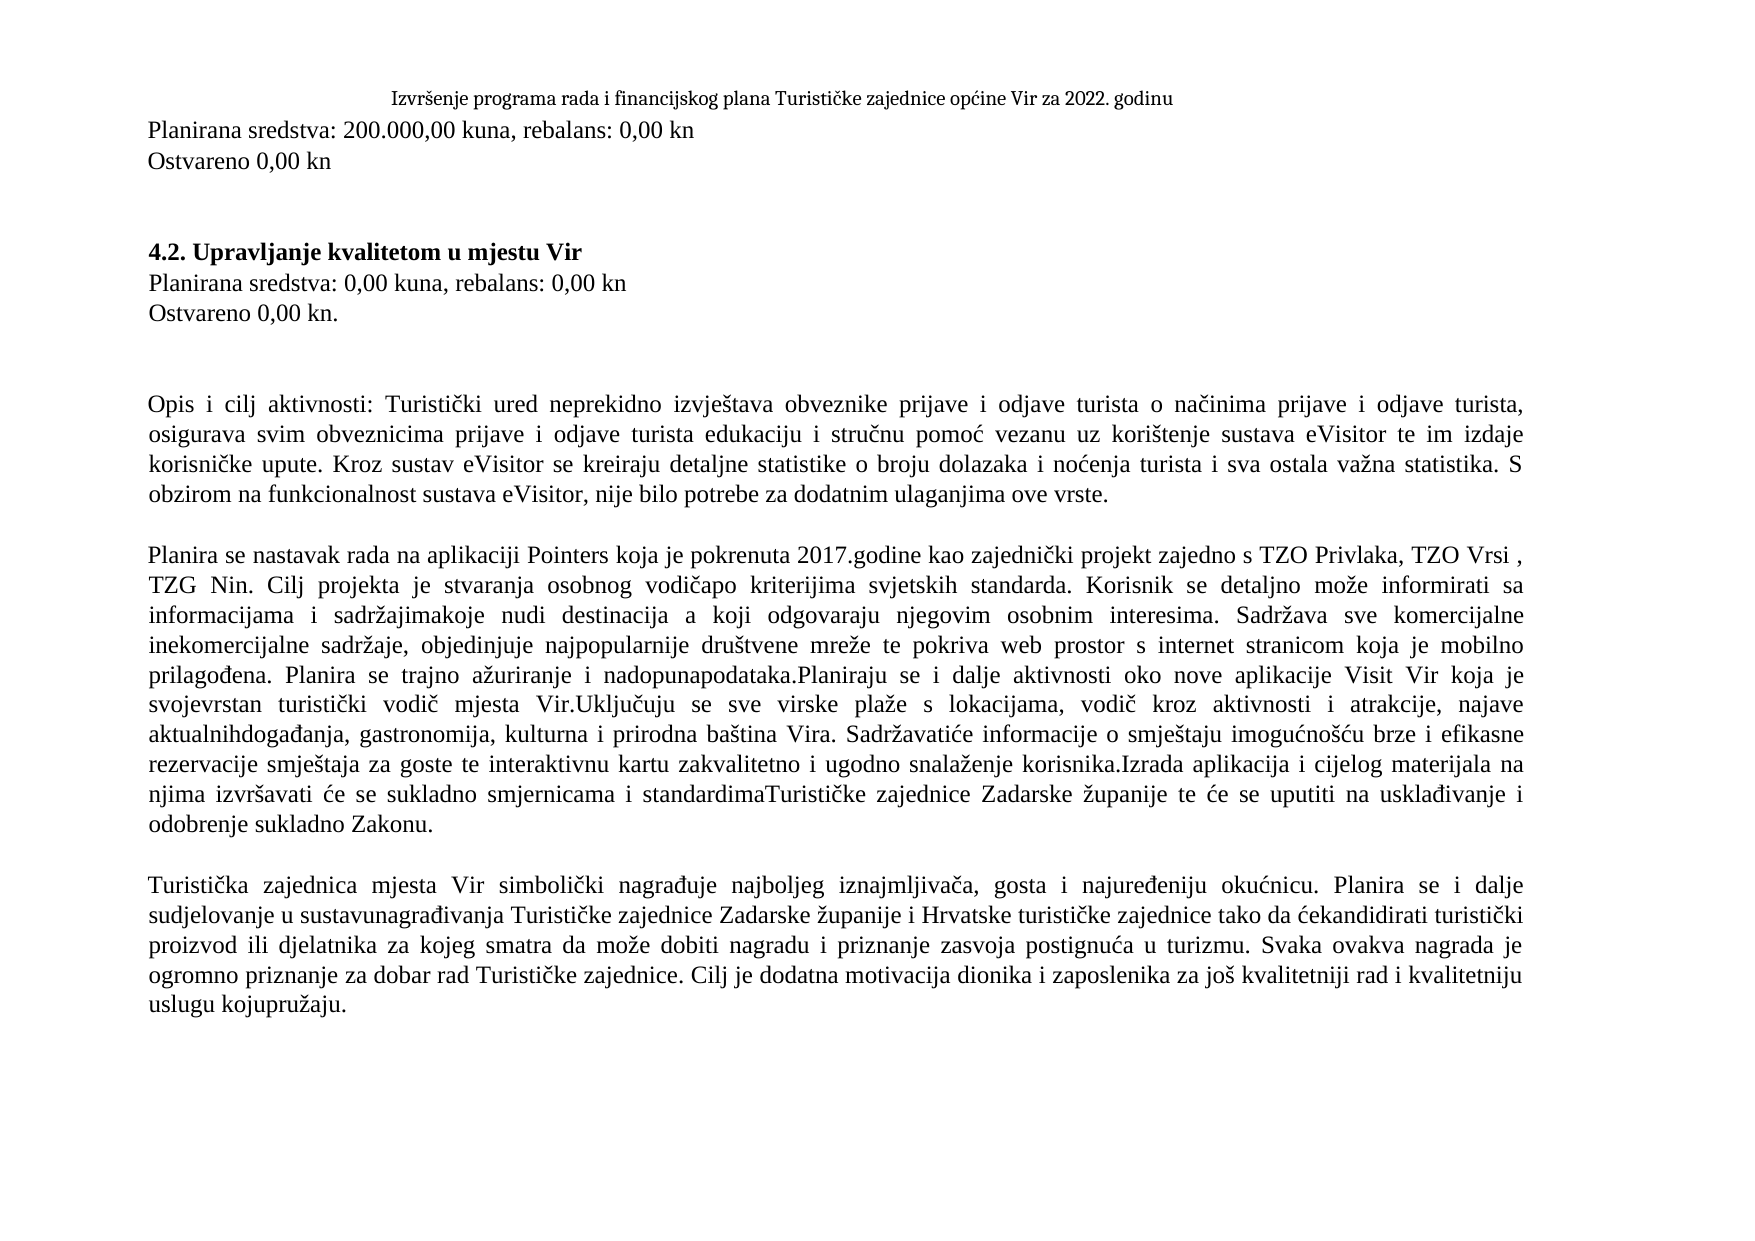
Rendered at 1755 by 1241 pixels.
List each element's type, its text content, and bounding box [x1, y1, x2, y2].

subtitle Turistička zajednica mjesta Vir simbolički nagrađuje najboljeg iznajmljivača, gosta i najuređeniju okućnicu. Planira se i dalje sudjelovanje u sustavunagrađivanja Turističke zajednice Zadarske županije i Hrvatske turističke zajednice tako da ćekandidirati turistički proizvod ili djelatnika za kojeg smatra da može dobiti nagradu i priznanje zasvoja postignuća u turizmu. Svaka ovakva nagrada je ogromno priznanje za dobar rad Turističke zajednice. Cilj je dodatna motivacija dionika i zaposlenika za još kvalitetniji rad i kvalitetniju uslugu kojupružaju. [147, 870, 1525, 1018]
subtitle Ostvareno 0,00 kn [147, 146, 1525, 175]
subtitle 4.2. Upravljanje kvalitetom u mjestu Vir [147, 237, 1525, 266]
subtitle Planirana sredstva: 0,00 kuna, rebalans: 0,00 kn [147, 268, 1525, 296]
subtitle Ostvareno 0,00 kn. [147, 298, 1525, 327]
subtitle Planirana sredstva: 200.000,00 kuna, rebalans: 0,00 kn [147, 116, 1525, 144]
subtitle Planira se nastavak rada na aplikaciji Pointers koja je pokrenuta 2017.godine kao zajednički projekt zajedno s TZO Privlaka, TZO Vrsi , TZG Nin. Cilj projekta je stvaranja osobnog vodičapo kriterijima svjetskih standarda. Korisnik se detaljno može informirati sa informacijama i sadržajimakoje nudi destinacija a koji odgovaraju njegovim osobnim interesima. Sadržava sve komercijalne inekomercijalne sadržaje, objedinjuje najpopularnije društvene mreže te pokriva web prostor s internet stranicom koja je mobilno prilagođena. Planira se trajno ažuriranje i nadopunapodataka.Planiraju se i dalje aktivnosti oko nove aplikacije Visit Vir koja je svojevrstan turistički vodič mjesta Vir.Uključuju se sve virske plaže s lokacijama, vodič kroz aktivnosti i atrakcije, najave aktualnihdogađanja, gastronomija, kulturna i prirodna baština Vira. Sadržavatiće informacije o smještaju imogućnošću brze i efikasne rezervacije smještaja za goste te interaktivnu kartu zakvalitetno i ugodno snalaženje korisnika.Izrada aplikacija i cijelog materijala na njima izvršavati će se sukladno smjernicama i standardimaTurističke zajednice Zadarske županije te će se uputiti na usklađivanje i odobrenje sukladno Zakonu. [147, 540, 1525, 838]
subtitle Opis i cilj aktivnosti: Turistički ured neprekidno izvještava obveznike prijave i odjave turista o načinima prijave i odjave turista, osigurava svim obveznicima prijave i odjave turista edukaciju i stručnu pomoć vezanu uz korištenje sustava eVisitor te im izdaje korisničke upute. Kroz sustav eVisitor se kreiraju detaljne statistike o broju dolazaka i noćenja turista i sva ostala važna statistika. S obzirom na funkcionalnost sustava eVisitor, nije bilo potrebe za dodatnim ulaganjima ove vrste. [147, 389, 1525, 508]
